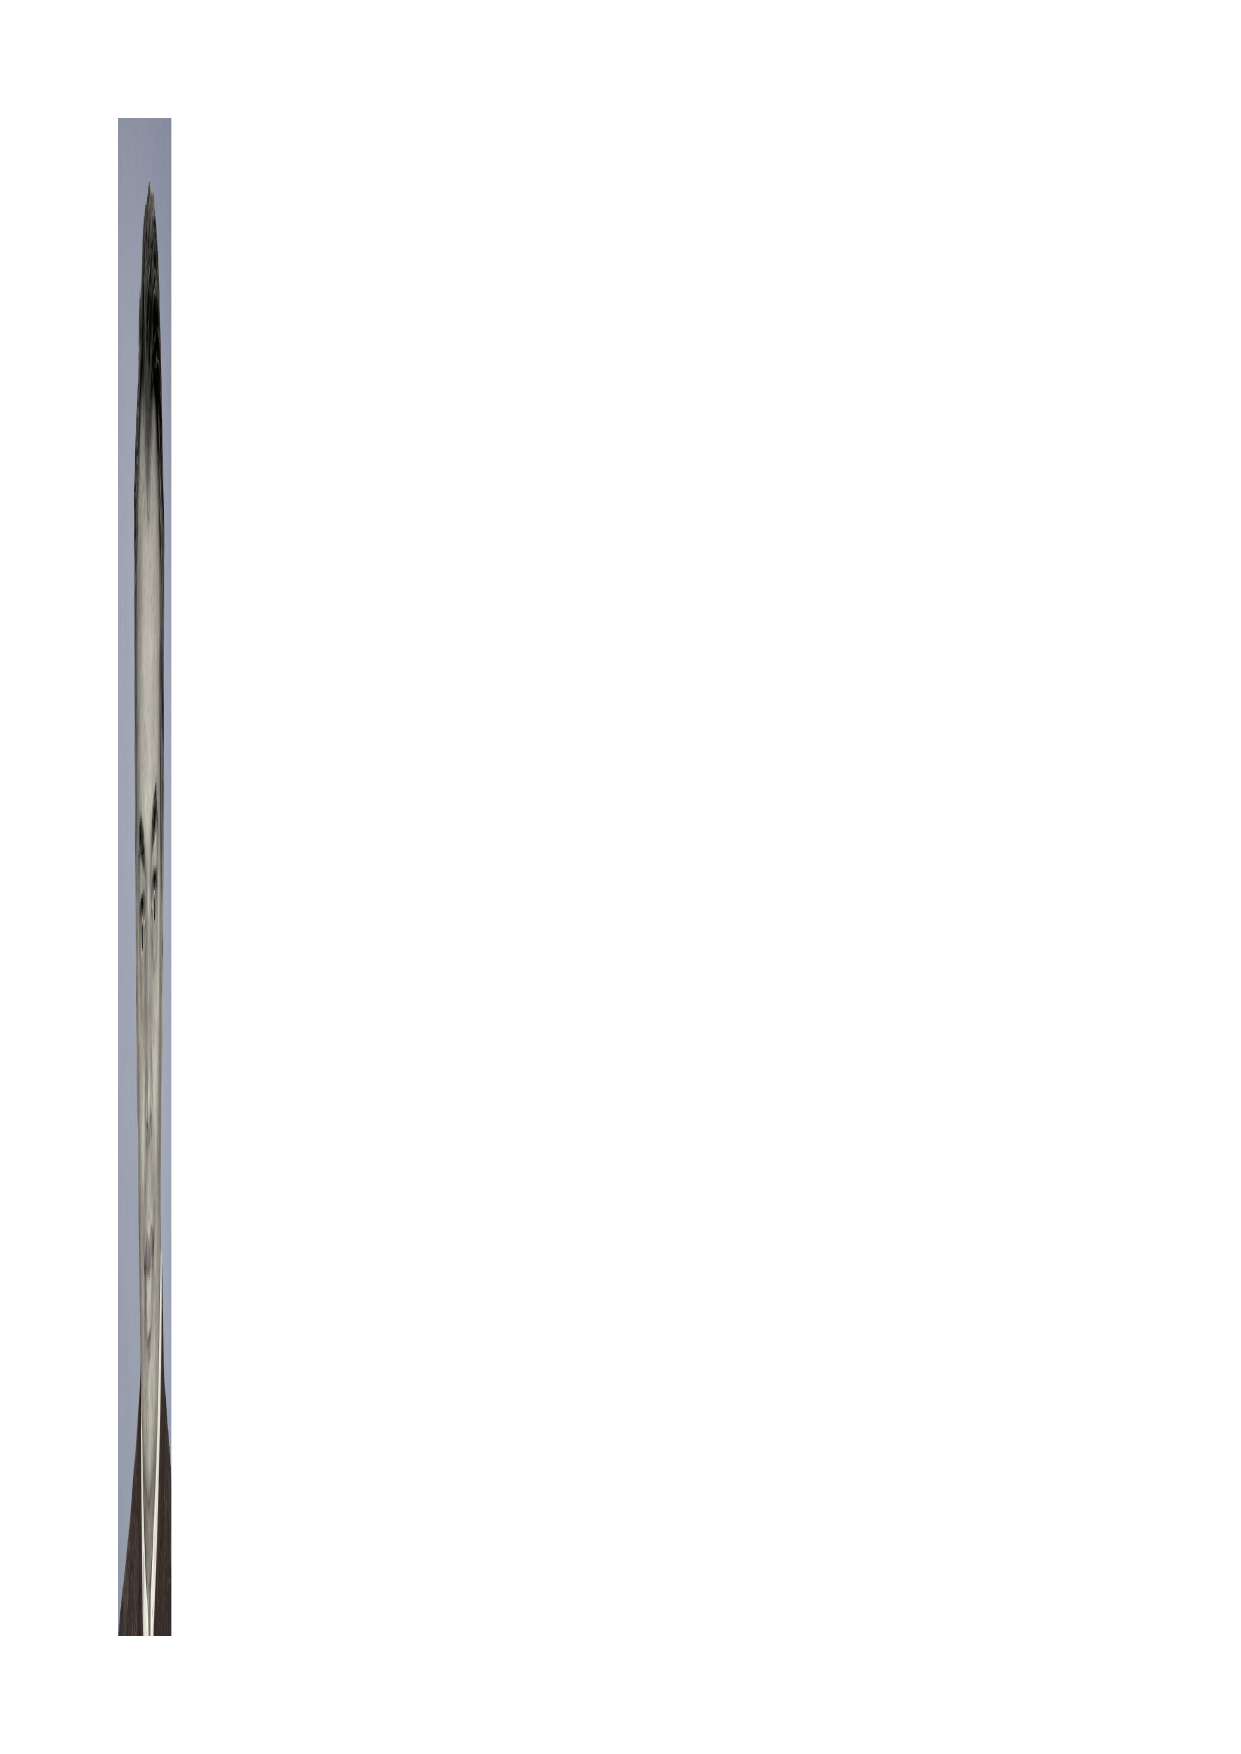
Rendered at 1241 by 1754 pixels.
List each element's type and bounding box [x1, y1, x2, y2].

picture [118, 118, 172, 1636]
